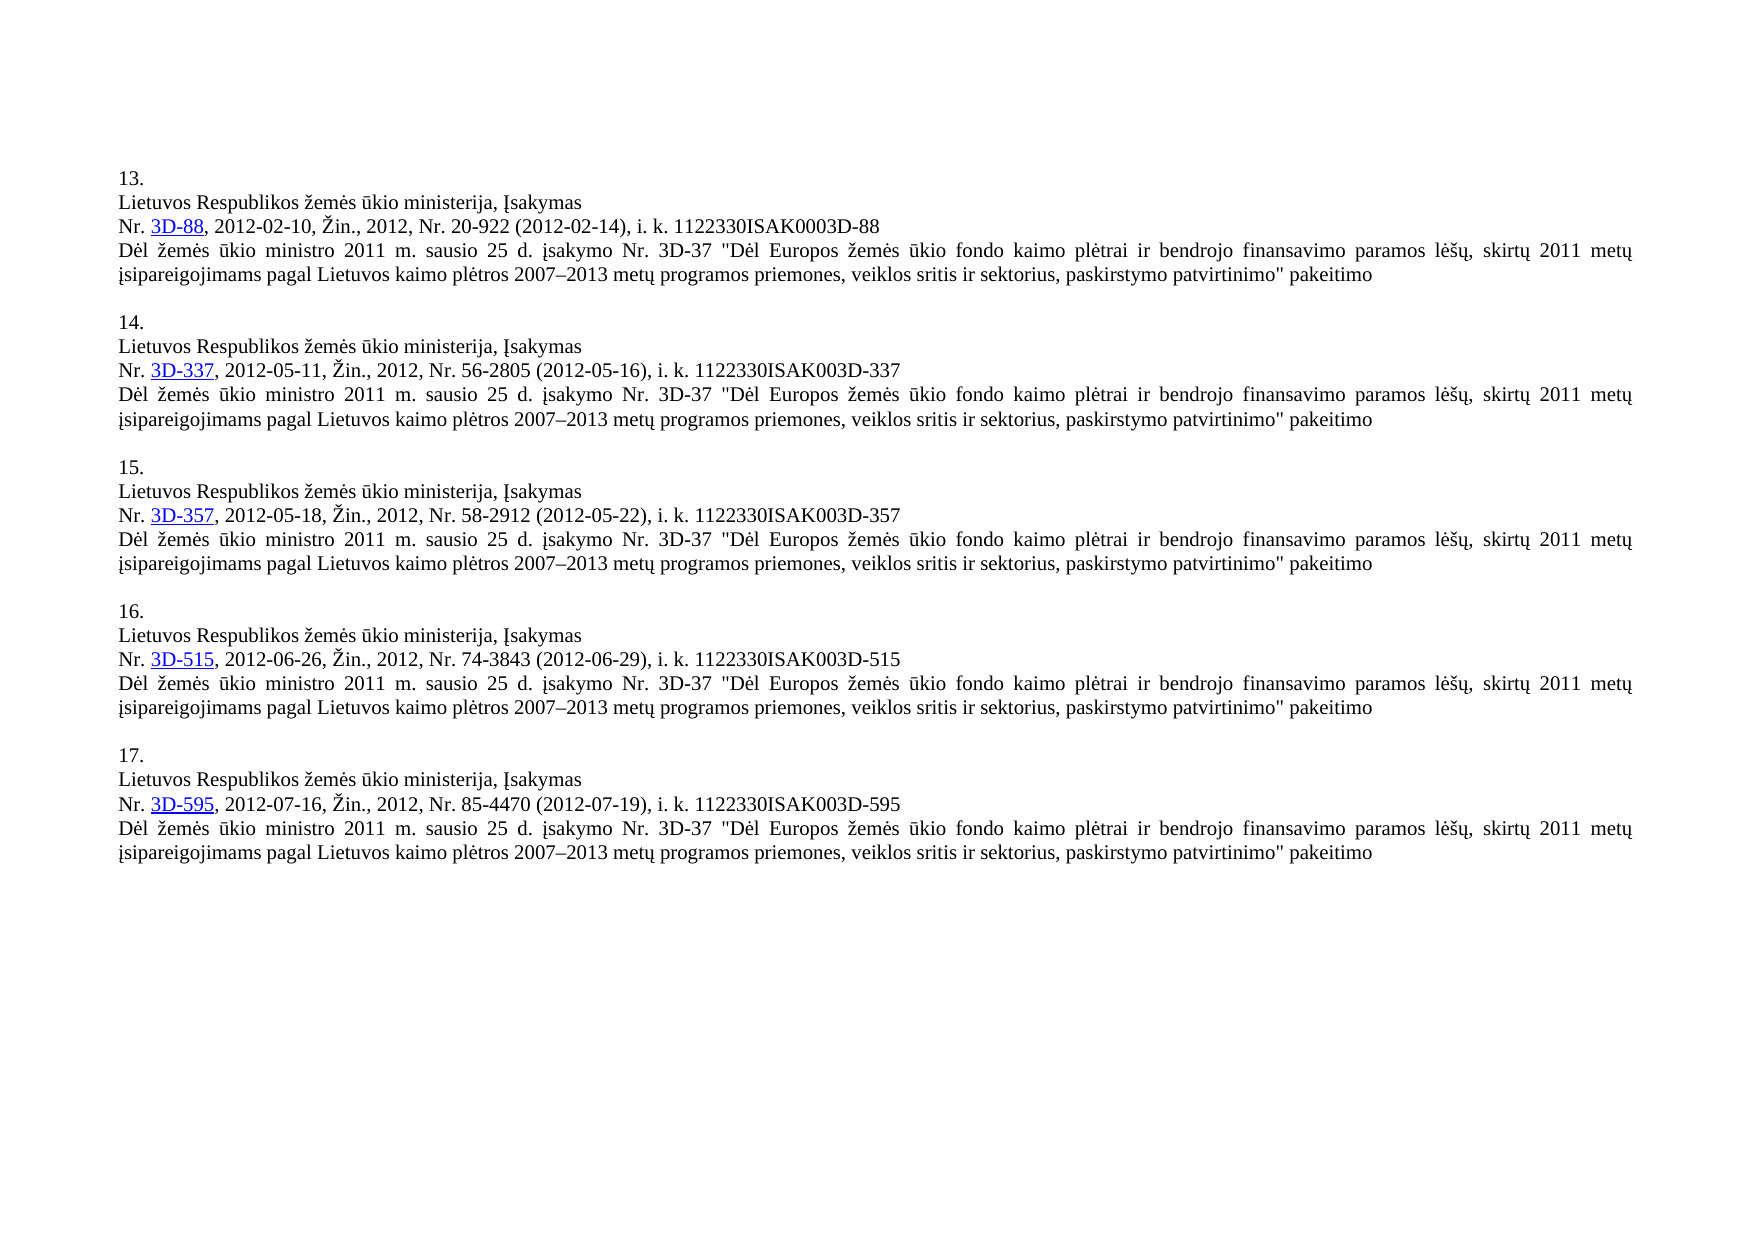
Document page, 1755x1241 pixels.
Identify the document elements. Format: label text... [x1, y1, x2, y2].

text Nr. 3D-515, 2012-06-26, Žin., 2012, Nr. 74-3843 (2012-06-29), i. k. 1122330ISAK003D-515 [118, 647, 1636, 671]
text Nr. 3D-357, 2012-05-18, Žin., 2012, Nr. 58-2912 (2012-05-22), i. k. 1122330ISAK003D-357 [118, 503, 1636, 527]
text Lietuvos Respublikos žemės ūkio ministerija, Įsakymas [118, 479, 1636, 503]
text Dėl žemės ūkio ministro 2011 m. sausio 25 d. įsakymo Nr. 3D-37 "Dėl Europos žemės ūkio fondo kaimo plėtrai ir bendrojo finansavimo paramos lėšų, skirtų 2011 metų įsipareigojimams pagal Lietuvos kaimo plėtros 2007–2013 metų programos priemones, veiklos sritis ir sektorius, paskirstymo patvirtinimo" pakeitimo [118, 671, 1636, 719]
text 16. [118, 599, 1636, 623]
text Lietuvos Respublikos žemės ūkio ministerija, Įsakymas [118, 623, 1636, 647]
text 14. [118, 310, 1636, 334]
text 15. [118, 454, 1636, 479]
text Lietuvos Respublikos žemės ūkio ministerija, Įsakymas [118, 767, 1636, 791]
text Nr. 3D-595, 2012-07-16, Žin., 2012, Nr. 85-4470 (2012-07-19), i. k. 1122330ISAK003D-595 [118, 791, 1636, 816]
text Nr. 3D-337, 2012-05-11, Žin., 2012, Nr. 56-2805 (2012-05-16), i. k. 1122330ISAK003D-337 [118, 358, 1636, 382]
text Dėl žemės ūkio ministro 2011 m. sausio 25 d. įsakymo Nr. 3D-37 "Dėl Europos žemės ūkio fondo kaimo plėtrai ir bendrojo finansavimo paramos lėšų, skirtų 2011 metų įsipareigojimams pagal Lietuvos kaimo plėtros 2007–2013 metų programos priemones, veiklos sritis ir sektorius, paskirstymo patvirtinimo" pakeitimo [118, 238, 1636, 286]
text Dėl žemės ūkio ministro 2011 m. sausio 25 d. įsakymo Nr. 3D-37 "Dėl Europos žemės ūkio fondo kaimo plėtrai ir bendrojo finansavimo paramos lėšų, skirtų 2011 metų įsipareigojimams pagal Lietuvos kaimo plėtros 2007–2013 metų programos priemones, veiklos sritis ir sektorius, paskirstymo patvirtinimo" pakeitimo [118, 527, 1636, 575]
text Dėl žemės ūkio ministro 2011 m. sausio 25 d. įsakymo Nr. 3D-37 "Dėl Europos žemės ūkio fondo kaimo plėtrai ir bendrojo finansavimo paramos lėšų, skirtų 2011 metų įsipareigojimams pagal Lietuvos kaimo plėtros 2007–2013 metų programos priemones, veiklos sritis ir sektorius, paskirstymo patvirtinimo" pakeitimo [118, 382, 1636, 431]
text 13. [118, 166, 1636, 190]
text Nr. 3D-88, 2012-02-10, Žin., 2012, Nr. 20-922 (2012-02-14), i. k. 1122330ISAK0003D-88 [118, 214, 1636, 238]
text 17. [118, 743, 1636, 767]
text Lietuvos Respublikos žemės ūkio ministerija, Įsakymas [118, 190, 1636, 214]
text Dėl žemės ūkio ministro 2011 m. sausio 25 d. įsakymo Nr. 3D-37 "Dėl Europos žemės ūkio fondo kaimo plėtrai ir bendrojo finansavimo paramos lėšų, skirtų 2011 metų įsipareigojimams pagal Lietuvos kaimo plėtros 2007–2013 metų programos priemones, veiklos sritis ir sektorius, paskirstymo patvirtinimo" pakeitimo [118, 816, 1636, 864]
text Lietuvos Respublikos žemės ūkio ministerija, Įsakymas [118, 334, 1636, 358]
